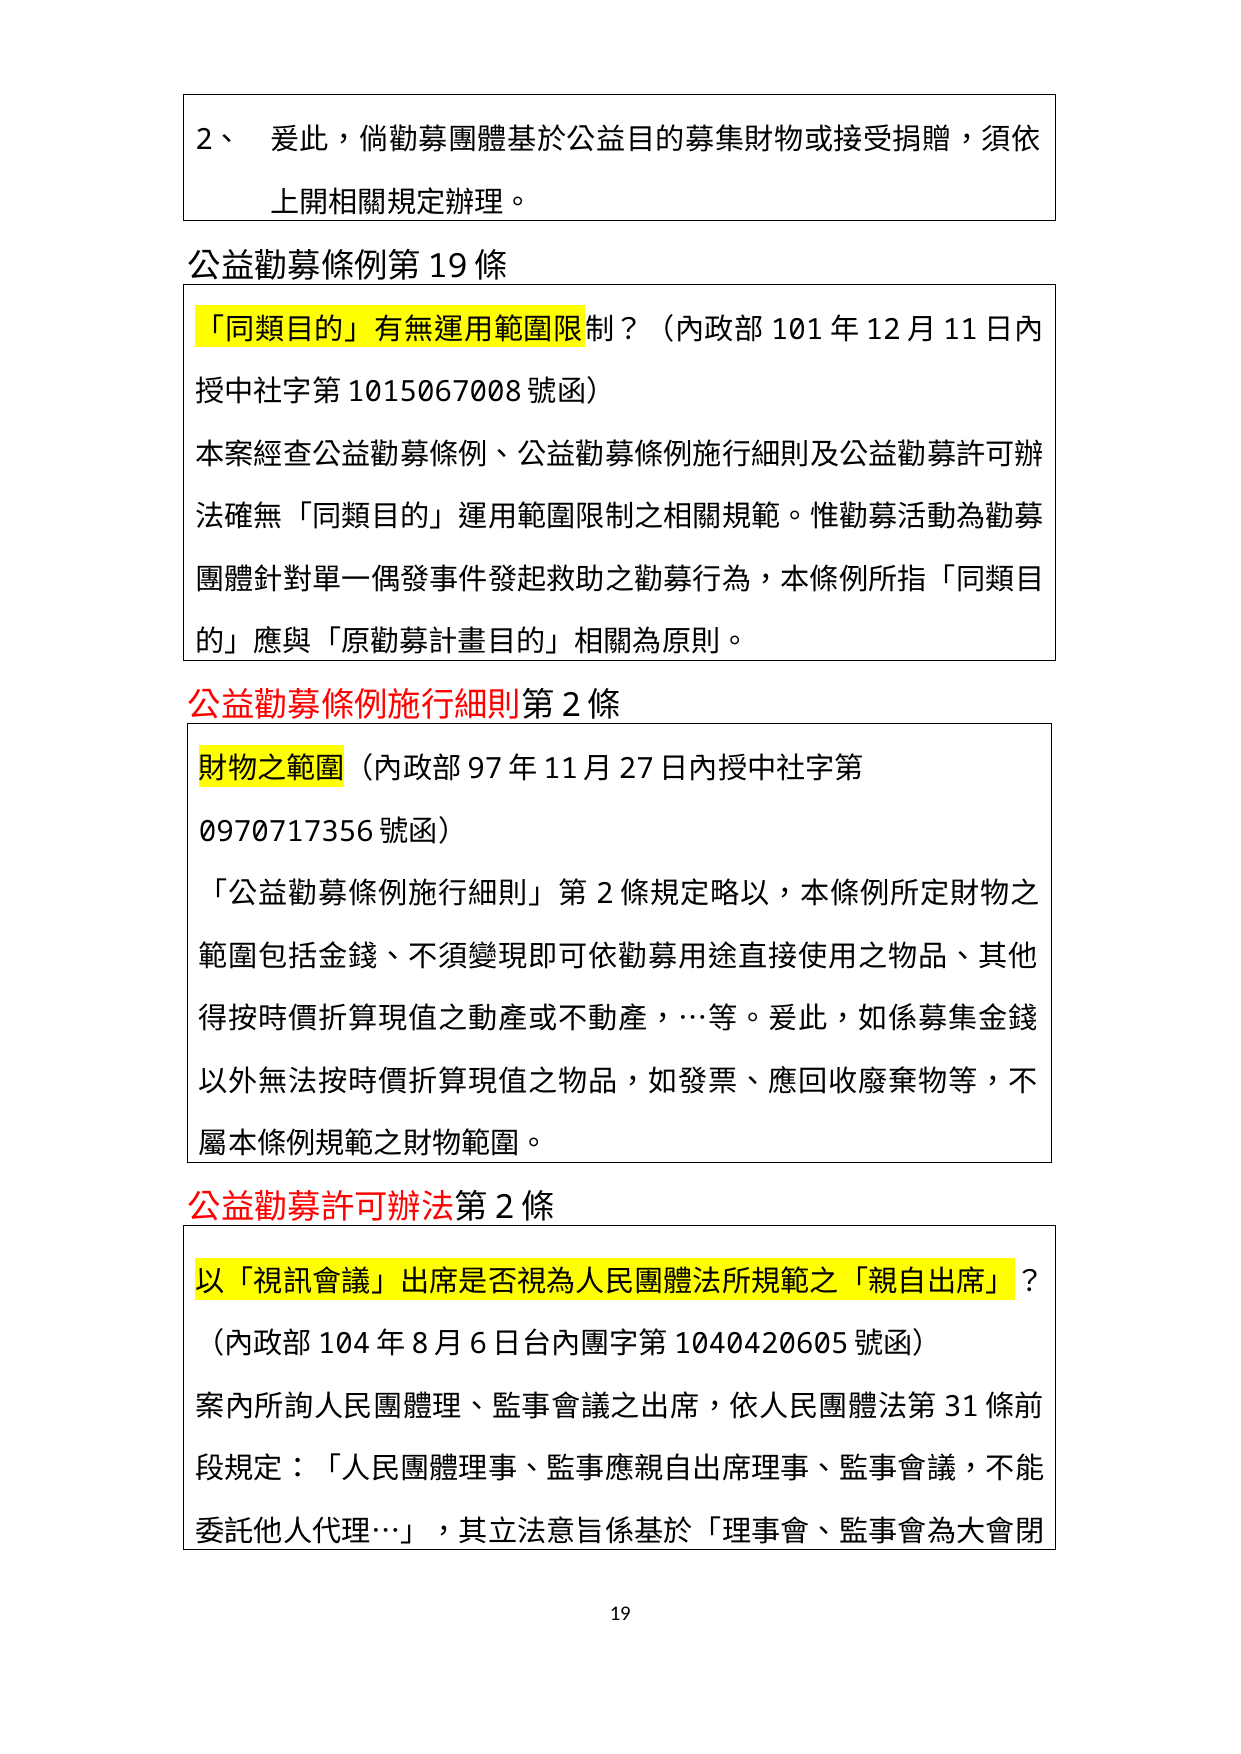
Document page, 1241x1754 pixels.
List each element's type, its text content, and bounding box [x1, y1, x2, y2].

text 公益勸募條例第19條 [187, 221, 1053, 284]
text 公益勸募許可辦法第2條 [187, 1163, 1053, 1225]
table_header 財物之範圍（內政部97年11月27日內授中社字第0970717356號函） 「公益勸募條例施行細則」第2條規定略以，本條例所定財物之範圍包括金錢、不須變現即可依勸募用途直接使用之物品、其他得按時價折算現值之動產或不動產，…等。爰此，如係募集金錢以外無法按時價折算現值之物品，如發票、應回收廢棄物等，不屬本條例規範之財物範圍。 [188, 724, 1051, 1162]
text 公益勸募條例施行細則第2條 [187, 661, 1053, 723]
table_header 以「視訊會議」出席是否視為人民團體法所規範之「親自出席」？（內政部104年8月6日台內團字第1040420605號函） 案內所詢人民團體理、監事會議之出席，依人民團體法第31條前段規定：「人民團體理事、監事應親自出席理事、監事會議，不能委託他人代理…」，其立法意旨係基於「理事會、監事會為大會閉 [184, 1226, 1055, 1549]
table_header 「同類目的」有無運用範圍限制？（內政部101年12月11日內授中社字第1015067008號函） 本案經查公益勸募條例、公益勸募條例施行細則及公益勸募許可辦法確無「同類目的」運用範圍限制之相關規範。惟勸募活動為勸募團體針對單一偶發事件發起救助之勸募行為，本條例所指「同類目的」應與「原勸募計畫目的」相關為原則。 [184, 285, 1055, 660]
table_header 各級政府於接受土地及其他實物捐贈之相關文書上，是否應載明受贈物之價值疑義（104年3月13日衛部救字第1040104293號函） 依公益勸募條例第16條規定：「勸募團體收受勸募所得財物，應開立收據，並載明勸募許可文號、捐贈人、捐贈金額或物品及捐贈日期。」及同條例第17條第2項規定：「前項勸募所得為金錢以外之物品者，應依捐贈時之時價折算之。」及同條例施行細則第9條規定：「勸募團體依本條例第十六條規定開立收據時，應按捐贈財物之種類載明下列事項：一、金錢：金額。二、不須變現即可依勸募用途直接使用之物品：種類、數量及時價。三、其他得按時價折算現值之動產或不動產：（一）動產：種類、數量及時價。（二）不動產：坐落、面積及權利範圍。」已明確規範收受不須變現即可使用之物品、動產或不動產均應按時價折算現值。各級政府於接受土地及其他實物捐贈仍應按時價折算現值。 機關學校接受民間捐贈實物開立收據是否應載明受贈物之價值（104年5月11日衛部救字第1040109427號函） 查公益勸募條例第5條明定：「本條例所稱勸募團體如下：一、公立學校。二、行政法人。三、公益性社團法人。四、財團法人。各級政府機關（構）得基於公益目的接受所屬人員或外界主動捐贈...」；換言之，政府機關（構）及勸募團體基於公益目的，不論係主動募集財物或被動接受捐贈，均應受到公益勸募條例相關條文規範。 同條例第16條規定：「勸募團體收受勸募所得財物，應開立收據，並載明勸募許可文號、捐贈人、捐贈金額或物品及捐贈日期。」，同條例施行細則第9條規定：「勸募團體依本條例第十六條規定開立收據時，應按捐贈財物之種類載明下列事項：一、金錢：金額。二、不須變現即可依勸募用途直接使用之物品：種類、數量及時價。...」。揆諸公益勸募條例第16條雖僅規定勸募團體開立收據及應記載事項，然各級政府機關（構）不論主動發起勸募或被動接受捐贈既受公益勸募條例規範，更應考量民眾對政府責信有更高期待之立場，允宜類推適用同條例第16條及施行細則第9條開立收據之相關規定，以昭公信。 教育文化公益慈善團體接受實物捐贈之捐贈收據應否載明受贈物之價值（104年10月13日衛部救字第1040130316號函） 依公益勸募條例第3條規定「...基於公益目的，募集財物或接受捐贈之勸募行為及其管理，依本條例之規定。但其他法律另有規定者，從其規定。」另依同條例第5條第1項及第2項規定「本條例所稱勸募團體如下：一、公立學校。二、行政法人。三、公益性社團法人。四、財團法人。各級政府機關 (構) 得基於公益目的接受所屬人員或外界主動捐贈...。」又同條例第16條規定「勸募團體收受勸募所得財物，應開立收據，並載明勸募許可文號、捐贈人、捐贈金額或物品及捐贈日期。」及公益勸募條例施行細則第9條規定「勸募團體依本條例第十六條規定開立收據時，應按捐贈財物之種類載明下列事項：一、金錢：金額。二、不須變現即可依勸募用途直接使用之物品：種類、數量及時價。三、其他得按時價折算現值之動產或不動產...。」 爰此，倘勸募團體基於公益目的募集財物或接受捐贈，須依上開相關規定辦理。 [184, 95, 1055, 220]
